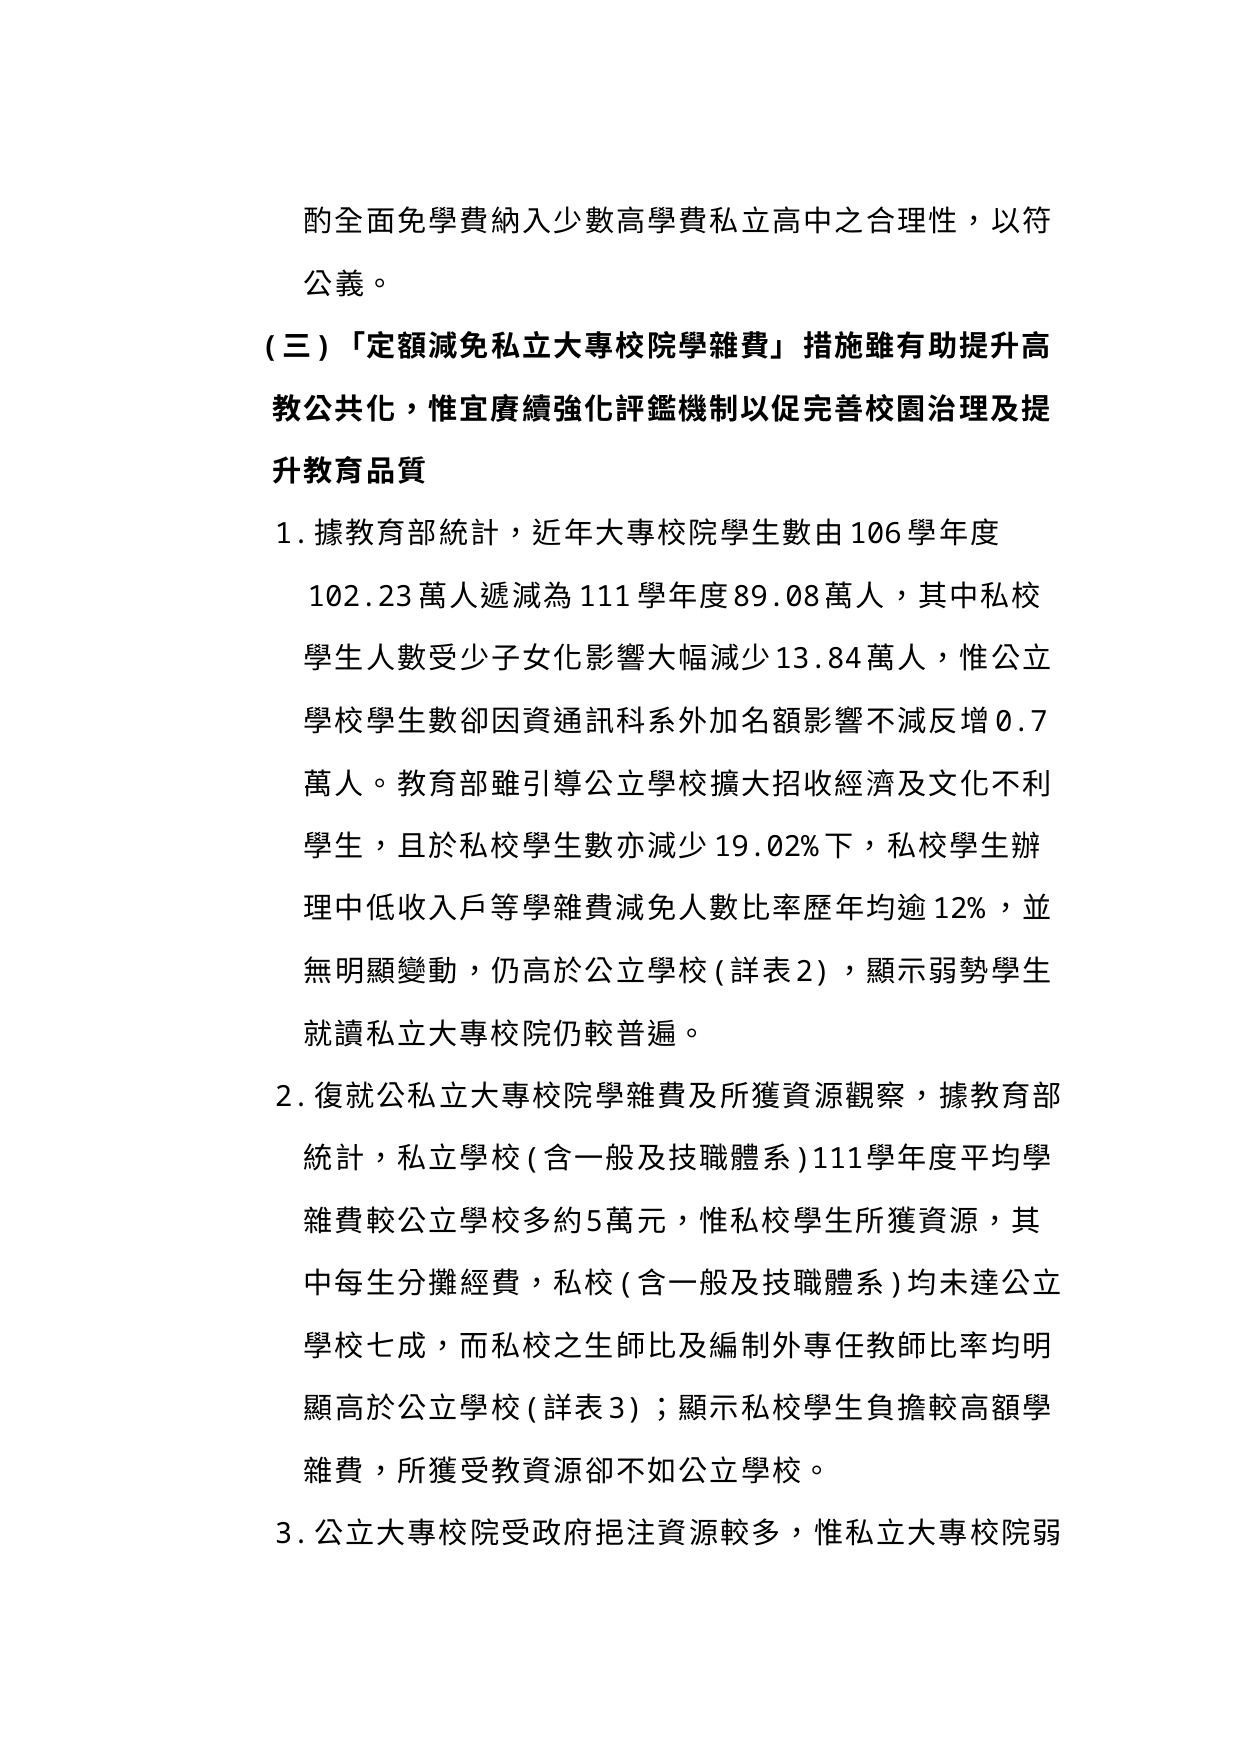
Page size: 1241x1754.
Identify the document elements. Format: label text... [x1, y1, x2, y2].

text 1.據教育部統計，近年大專校院學生數由106學年度102.23萬人遞減為111學年度89.08萬人，其中私校學生人數受少子女化影響大幅減少13.84萬人，惟公立學校學生數卻因資通訊科系外加名額影響不減反增0.7萬人。教育部雖引導公立學校擴大招收經濟及文化不利學生，且於私校學生數亦減少19.02%下，私校學生辦理中低收入戶等學雜費減免人數比率歷年均逾12%，並無明顯變動，仍高於公立學校(詳表2)，顯示弱勢學生就讀私立大專校院仍較普遍。 [266, 490, 1063, 1052]
text 2.復就公私立大專校院學雜費及所獲資源觀察，據教育部統計，私立學校(含一般及技職體系)111學年度平均學雜費較公立學校多約5萬元，惟私校學生所獲資源，其中每生分攤經費，私校(含一般及技職體系)均未達公立學校七成，而私校之生師比及編制外專任教師比率均明顯高於公立學校(詳表3)；顯示私校學生負擔較高額學雜費，所獲受教資源卻不如公立學校。 [266, 1052, 1063, 1490]
text 3.公立大專校院受政府挹注資源較多，惟私立大專校院弱勢學生比率較高，且學雜費亦高於公立學校，恐發生高教反重分配及向市場化傾斜之不利影響。本次辦理之「定額減免私立大專校院學雜費」措施旨在引導回歸適性選擇校系及提升高教公共化，雖可減輕私校學生經濟負擔；惟教育平權係指受教機會及立足點之平等，且公共化並非公有化，而除學費由社會共同負擔之議題外，尚包括大學民主參與及自主管理之實踐等面向，允宜賡續強化大學評鑑機制以督導私立大專校院完善校園治理。 [266, 1490, 1063, 1552]
text (三)「定額減免私立大專校院學雜費」措施雖有助提升高教公共化，惟宜賡續強化評鑑機制以促完善校園治理及提升教育品質 [236, 302, 1063, 490]
text 3.「公私立高中職全面免學費」配套措施將擴大高中職免學費範圍，新增納入普通科、綜合高中學術學程2、3年級且家庭年所得超過148萬元之學生，將達到公私立高中職全面免學費，而範圍擴大後預計受益人數11.4萬人，113年度預算案增列26.74億元；除宜儘速修訂目前「高中職免學費方案」之規範俾利後續執行外，亦宜研酌全面免學費納入少數高學費私立高中之合理性，以符公義。 [266, 177, 1063, 302]
